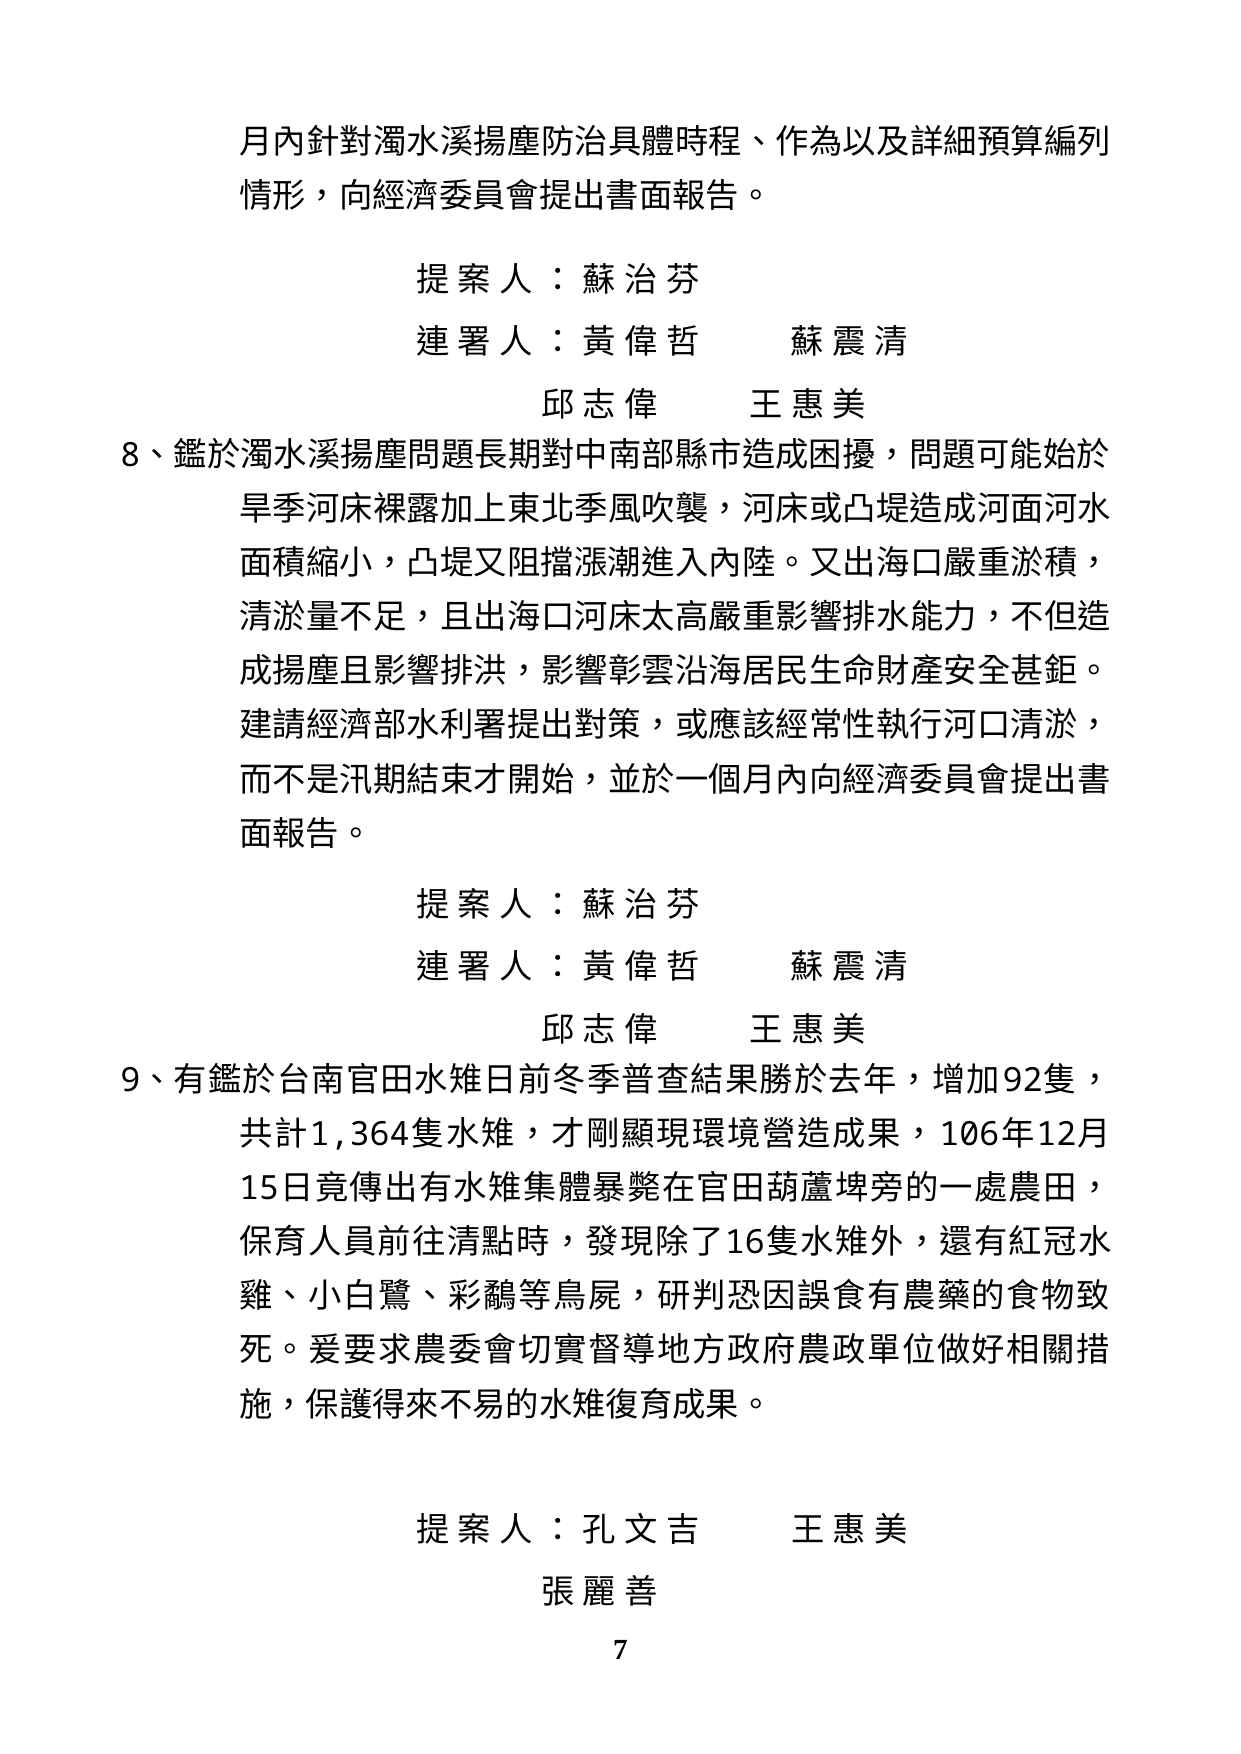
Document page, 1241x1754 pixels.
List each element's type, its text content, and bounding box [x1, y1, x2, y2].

list 有鑑於台南官田水雉日前冬季普查結果勝於去年，增加92隻，共計1,364隻水雉，才剛顯現環境營造成果，106年12月15日竟傳出有水雉集體暴斃在官田葫蘆埤旁的一處農田，保育人員前往清點時，發現除了16隻水雉外，還有紅冠水雞、小白鷺、彩鷸等鳥屍，研判恐因誤食有農藥的食物致死。爰要求農委會切實督導地方政府農政單位做好相關措施，保護得來不易的水雉復育成果。 [120, 1048, 1111, 1427]
text 提案人：蘇治芬 [397, 860, 1016, 923]
text 提案人：孔文吉 王惠美 張麗善 [394, 1485, 1016, 1610]
text 連署人：黃偉哲 蘇震清 邱志偉 王惠美 [397, 298, 1016, 423]
list 鑑於濁水溪揚塵問題長期對中南部縣市造成困擾，問題可能始於旱季河床裸露加上東北季風吹襲，河床或凸堤造成河面河水面積縮小，凸堤又阻擋漲潮進入內陸。又出海口嚴重淤積，清淤量不足，且出海口河床太高嚴重影響排水能力，不但造成揚塵且影響排洪，影響彰雲沿海居民生命財產安全甚鉅。建請經濟部水利署提出對策，或應該經常性執行河口清淤，而不是汛期結束才開始，並於一個月內向經濟委員會提出書面報告。 [120, 423, 1111, 856]
text 連署人：黃偉哲 蘇震清 邱志偉 王惠美 [397, 923, 1016, 1048]
list 月內針對濁水溪揚塵防治具體時程、作為以及詳細預算編列情形，向經濟委員會提出書面報告。 [120, 110, 1111, 218]
text 提案人：蘇治芬 [397, 235, 1016, 298]
